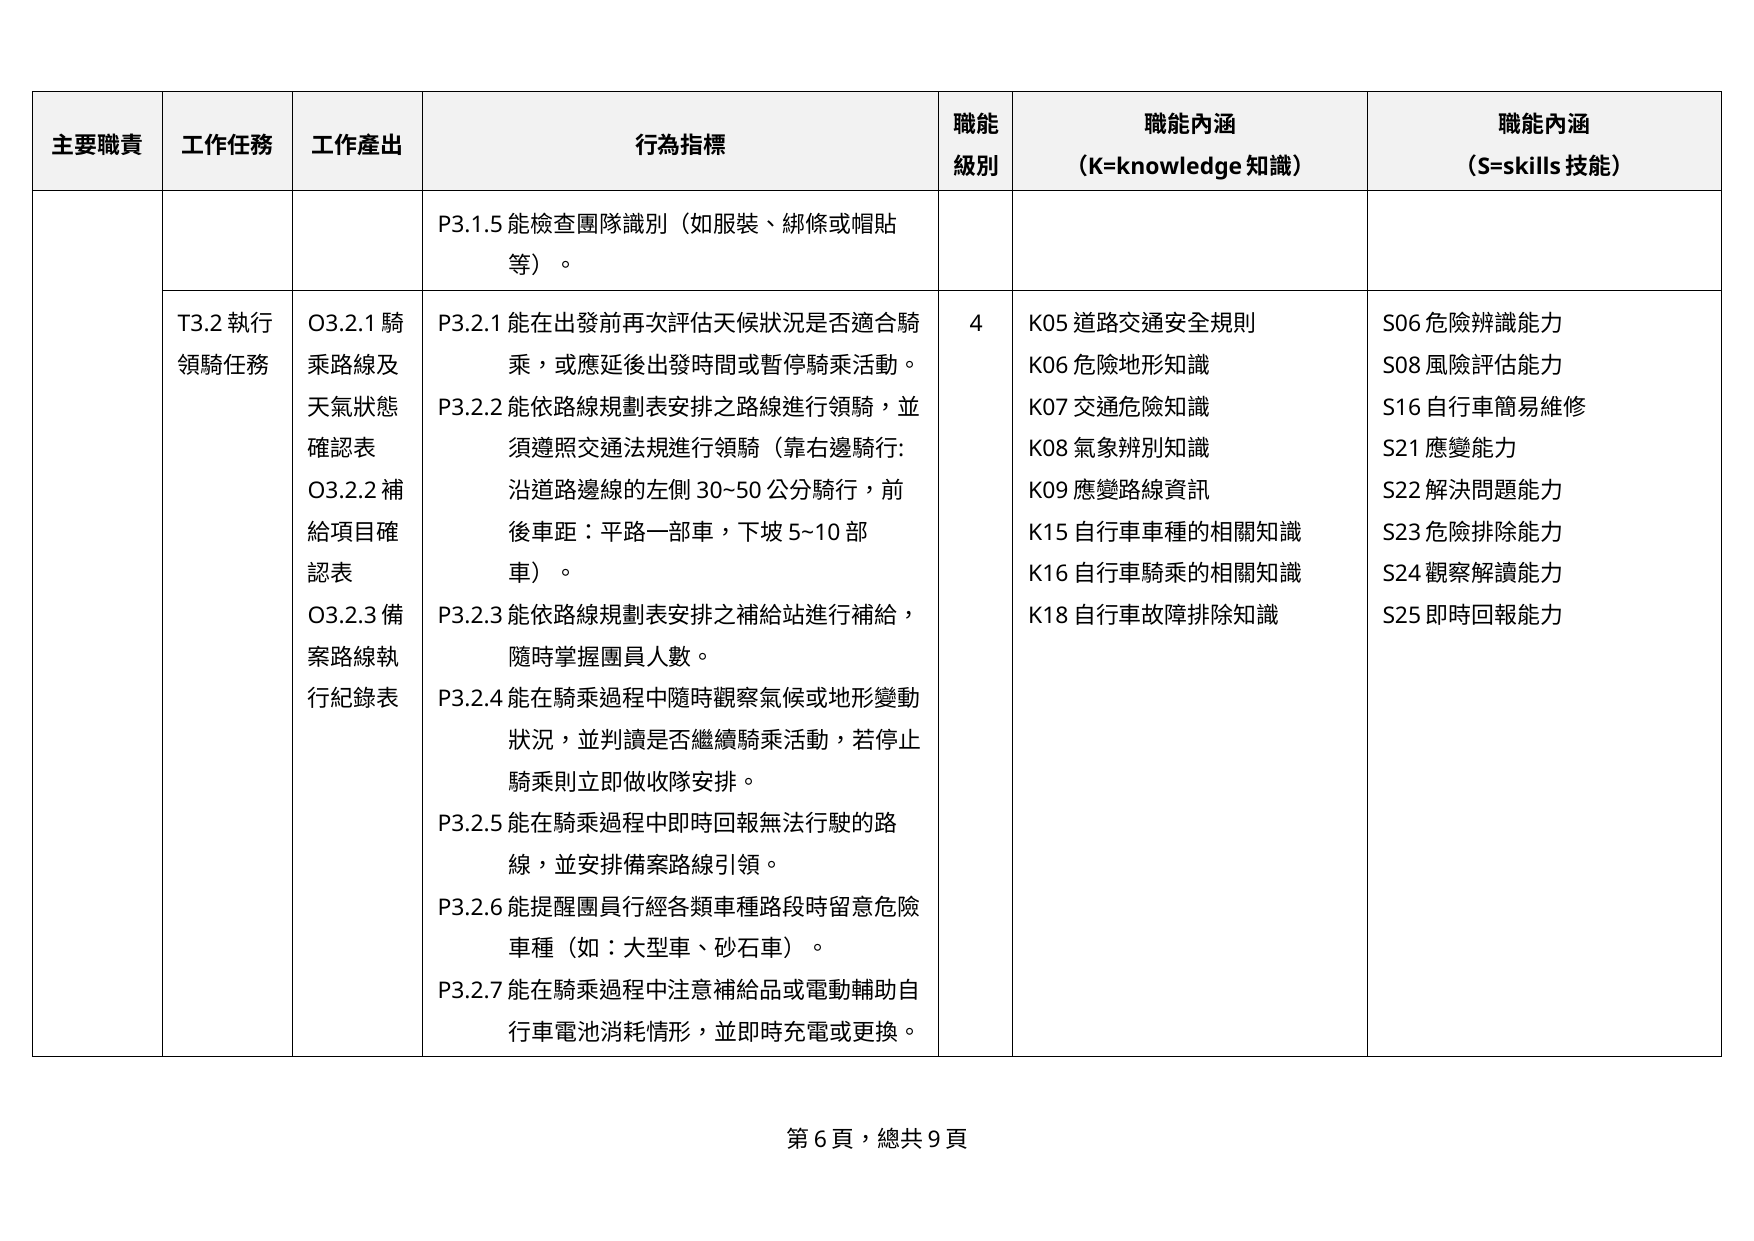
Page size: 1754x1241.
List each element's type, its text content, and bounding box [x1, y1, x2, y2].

table_cell [293, 191, 422, 290]
table_header 主要職責 [33, 92, 162, 190]
table_header 職能內涵 （S=skills技能） [1368, 92, 1721, 190]
table_cell [1368, 191, 1721, 290]
table_cell [1013, 191, 1367, 290]
table_cell T3.2執行領騎任務 [163, 291, 292, 1056]
table_cell S06危險辨識能力 S08風險評估能力 S16自行車簡易維修 S21應變能力 S22解決問題能力 S23危險排除能力 S24觀察解讀能力 S25即時回報能力 [1368, 291, 1721, 1056]
table_cell [163, 191, 292, 290]
table_cell K05道路交通安全規則 K06危險地形知識 K07交通危險知識 K08氣象辨別知識 K09應變路線資訊 K15自行車車種的相關知識 K16自行車騎乘的相關知識 K18自行車故障排除知識 [1013, 291, 1367, 1056]
table_header 職能內涵 （K=knowledge知識） [1013, 92, 1367, 190]
table_cell 4 [939, 291, 1012, 1056]
table_cell O3.2.1騎乘路線及天氣狀態確認表 O3.2.2補給項目確認表 O3.2.3備案路線執行紀錄表 [293, 291, 422, 1056]
table_cell [939, 191, 1012, 290]
table_header 工作產出 [293, 92, 422, 190]
table_cell [33, 191, 162, 1056]
table_header 工作任務 [163, 92, 292, 190]
table_cell P3.1.5能檢查團隊識別（如服裝、綁條或帽貼等）。 [423, 191, 938, 290]
table_header 職能 級別 [939, 92, 1012, 190]
table_header 行為指標 [423, 92, 938, 190]
table_cell P3.2.1能在出發前再次評估天候狀況是否適合騎乘，或應延後出發時間或暫停騎乘活動。 P3.2.2能依路線規劃表安排之路線進行領騎，並須遵照交通法規進行領騎（靠右邊騎行:沿道路邊線的左側30~50公分騎行，前後車距：平路一部車，下坡5~10部車）。 P3.2.3能依路線規劃表安排之補給站進行補給，隨時掌握團員人數。 P3.2.4能在騎乘過程中隨時觀察氣候或地形變動狀況，並判讀是否繼續騎乘活動，若停止騎乘則立即做收隊安排。 P3.2.5能在騎乘過程中即時回報無法行駛的路線，並安排備案路線引領。 P3.2.6能提醒團員行經各類車種路段時留意危險車種（如：大型車、砂石車）。 P3.2.7能在騎乘過程中注意補給品或電動輔助自行車電池消耗情形，並即時充電或更換。 [423, 291, 938, 1056]
